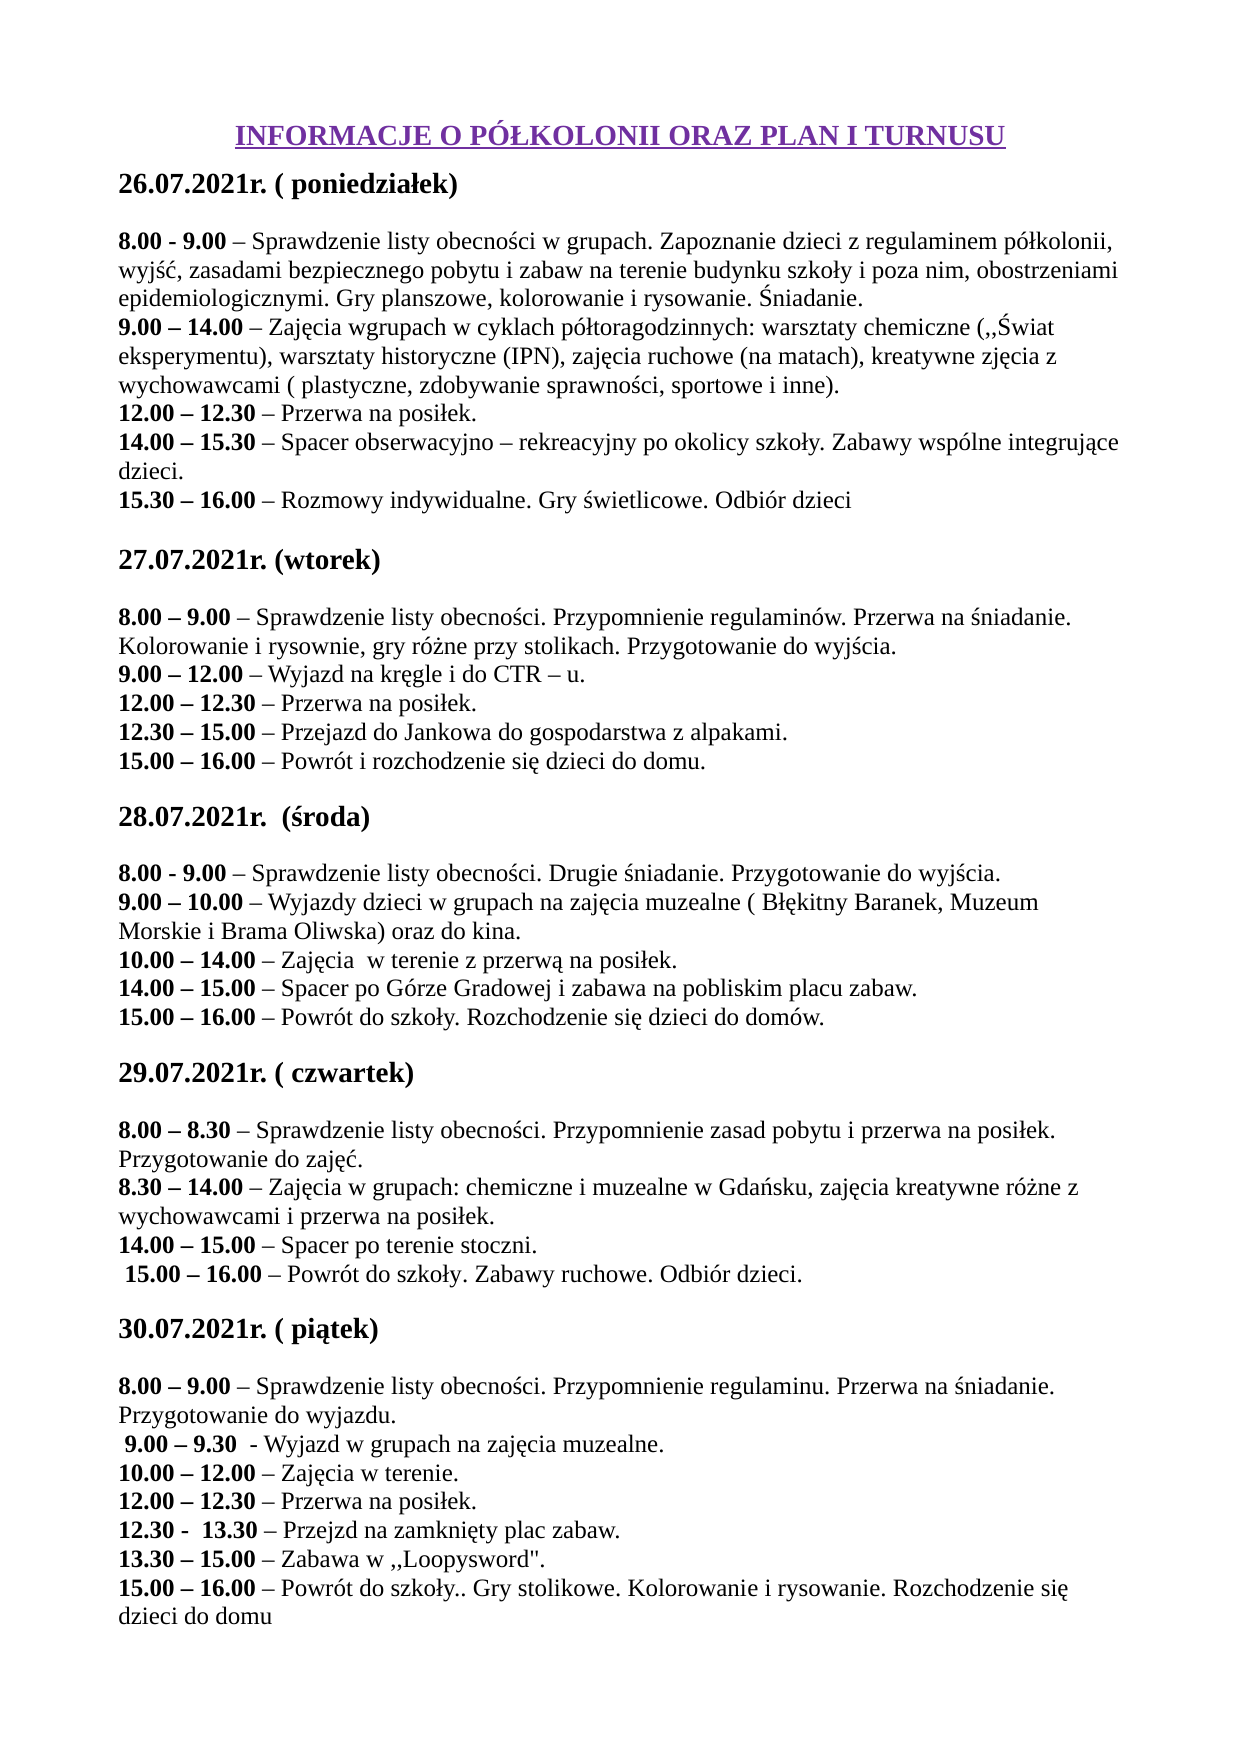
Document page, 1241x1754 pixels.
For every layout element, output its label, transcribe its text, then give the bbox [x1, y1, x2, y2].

text 8.00 – 8.30 – Sprawdzenie listy obecności. Przypomnienie zasad pobytu i przerwa na posiłek. Przygotowanie do zajęć. [118, 1115, 1122, 1172]
text 14.00 – 15.30 – Spacer obserwacyjno – rekreacyjny po okolicy szkoły. Zabawy wspólne integrujące dzieci. [118, 427, 1122, 485]
text 26.07.2021r. ( poniedziałek) [118, 166, 1122, 199]
text 14.00 – 15.00 – Spacer po Górze Gradowej i zabawa na pobliskim placu zabaw. [118, 973, 1122, 1002]
text 14.00 – 15.00 – Spacer po terenie stoczni. [118, 1230, 1122, 1259]
text 15.00 – 16.00 – Powrót do szkoły. Rozchodzenie się dzieci do domów. [118, 1002, 1122, 1031]
text 15.00 – 16.00 – Powrót i rozchodzenie się dzieci do domu. [118, 746, 1122, 774]
text 9.00 – 9.30 - Wyjazd w grupach na zajęcia muzealne. [118, 1429, 1122, 1458]
text 12.00 – 12.30 – Przerwa na posiłek. [118, 398, 1122, 427]
text 9.00 – 12.00 – Wyjazd na kręgle i do CTR – u. [118, 659, 1122, 688]
text 12.00 – 12.30 – Przerwa na posiłek. [118, 1486, 1122, 1515]
text INFORMACJE O PÓŁKOLONII ORAZ PLAN I TURNUSU [118, 118, 1122, 152]
text 30.07.2021r. ( piątek) [118, 1312, 1122, 1345]
text 9.00 – 14.00 – Zajęcia wgrupach w cyklach półtoragodzinnych: warsztaty chemiczne (,,Świat eksperymentu), warsztaty historyczne (IPN), zajęcia ruchowe (na matach), kreatywne zjęcia z wychowawcami ( plastyczne, zdobywanie sprawności, sportowe i inne). [118, 312, 1122, 398]
text 15.00 – 16.00 – Powrót do szkoły. Zabawy ruchowe. Odbiór dzieci. [118, 1259, 1122, 1287]
text 15.30 – 16.00 – Rozmowy indywidualne. Gry świetlicowe. Odbiór dzieci [118, 485, 1122, 513]
text 13.30 – 15.00 – Zabawa w ,,Loopysword". [118, 1544, 1122, 1573]
text 27.07.2021r. (wtorek) [118, 542, 1122, 576]
text 12.30 - 13.30 – Przejzd na zamknięty plac zabaw. [118, 1515, 1122, 1544]
text 8.00 – 9.00 – Sprawdzenie listy obecności. Przypomnienie regulaminu. Przerwa na śniadanie. Przygotowanie do wyjazdu. [118, 1371, 1122, 1429]
text 8.00 – 9.00 – Sprawdzenie listy obecności. Przypomnienie regulaminów. Przerwa na śniadanie. Kolorowanie i rysownie, gry różne przy stolikach. Przygotowanie do wyjścia. [118, 602, 1122, 659]
text 10.00 – 14.00 – Zajęcia w terenie z przerwą na posiłek. [118, 945, 1122, 973]
text 8.00 - 9.00 – Sprawdzenie listy obecności w grupach. Zapoznanie dzieci z regulaminem półkolonii, wyjść, zasadami bezpiecznego pobytu i zabaw na terenie budynku szkoły i poza nim, obostrzeniami epidemiologicznymi. Gry planszowe, kolorowanie i rysowanie. Śniadanie. [118, 226, 1122, 312]
text 12.30 – 15.00 – Przejazd do Jankowa do gospodarstwa z alpakami. [118, 717, 1122, 746]
text 15.00 – 16.00 – Powrót do szkoły.. Gry stolikowe. Kolorowanie i rysowanie. Rozchodzenie się dzieci do domu [118, 1573, 1122, 1630]
text 10.00 – 12.00 – Zajęcia w terenie. [118, 1458, 1122, 1486]
text 8.00 - 9.00 – Sprawdzenie listy obecności. Drugie śniadanie. Przygotowanie do wyjścia. [118, 858, 1122, 887]
text 28.07.2021r. (środa) [118, 799, 1122, 832]
text 29.07.2021r. ( czwartek) [118, 1055, 1122, 1089]
text 8.30 – 14.00 – Zajęcia w grupach: chemiczne i muzealne w Gdańsku, zajęcia kreatywne różne z wychowawcami i przerwa na posiłek. [118, 1172, 1122, 1230]
text 12.00 – 12.30 – Przerwa na posiłek. [118, 688, 1122, 717]
text 9.00 – 10.00 – Wyjazdy dzieci w grupach na zajęcia muzealne ( Błękitny Baranek, Muzeum Morskie i Brama Oliwska) oraz do kina. [118, 887, 1122, 945]
